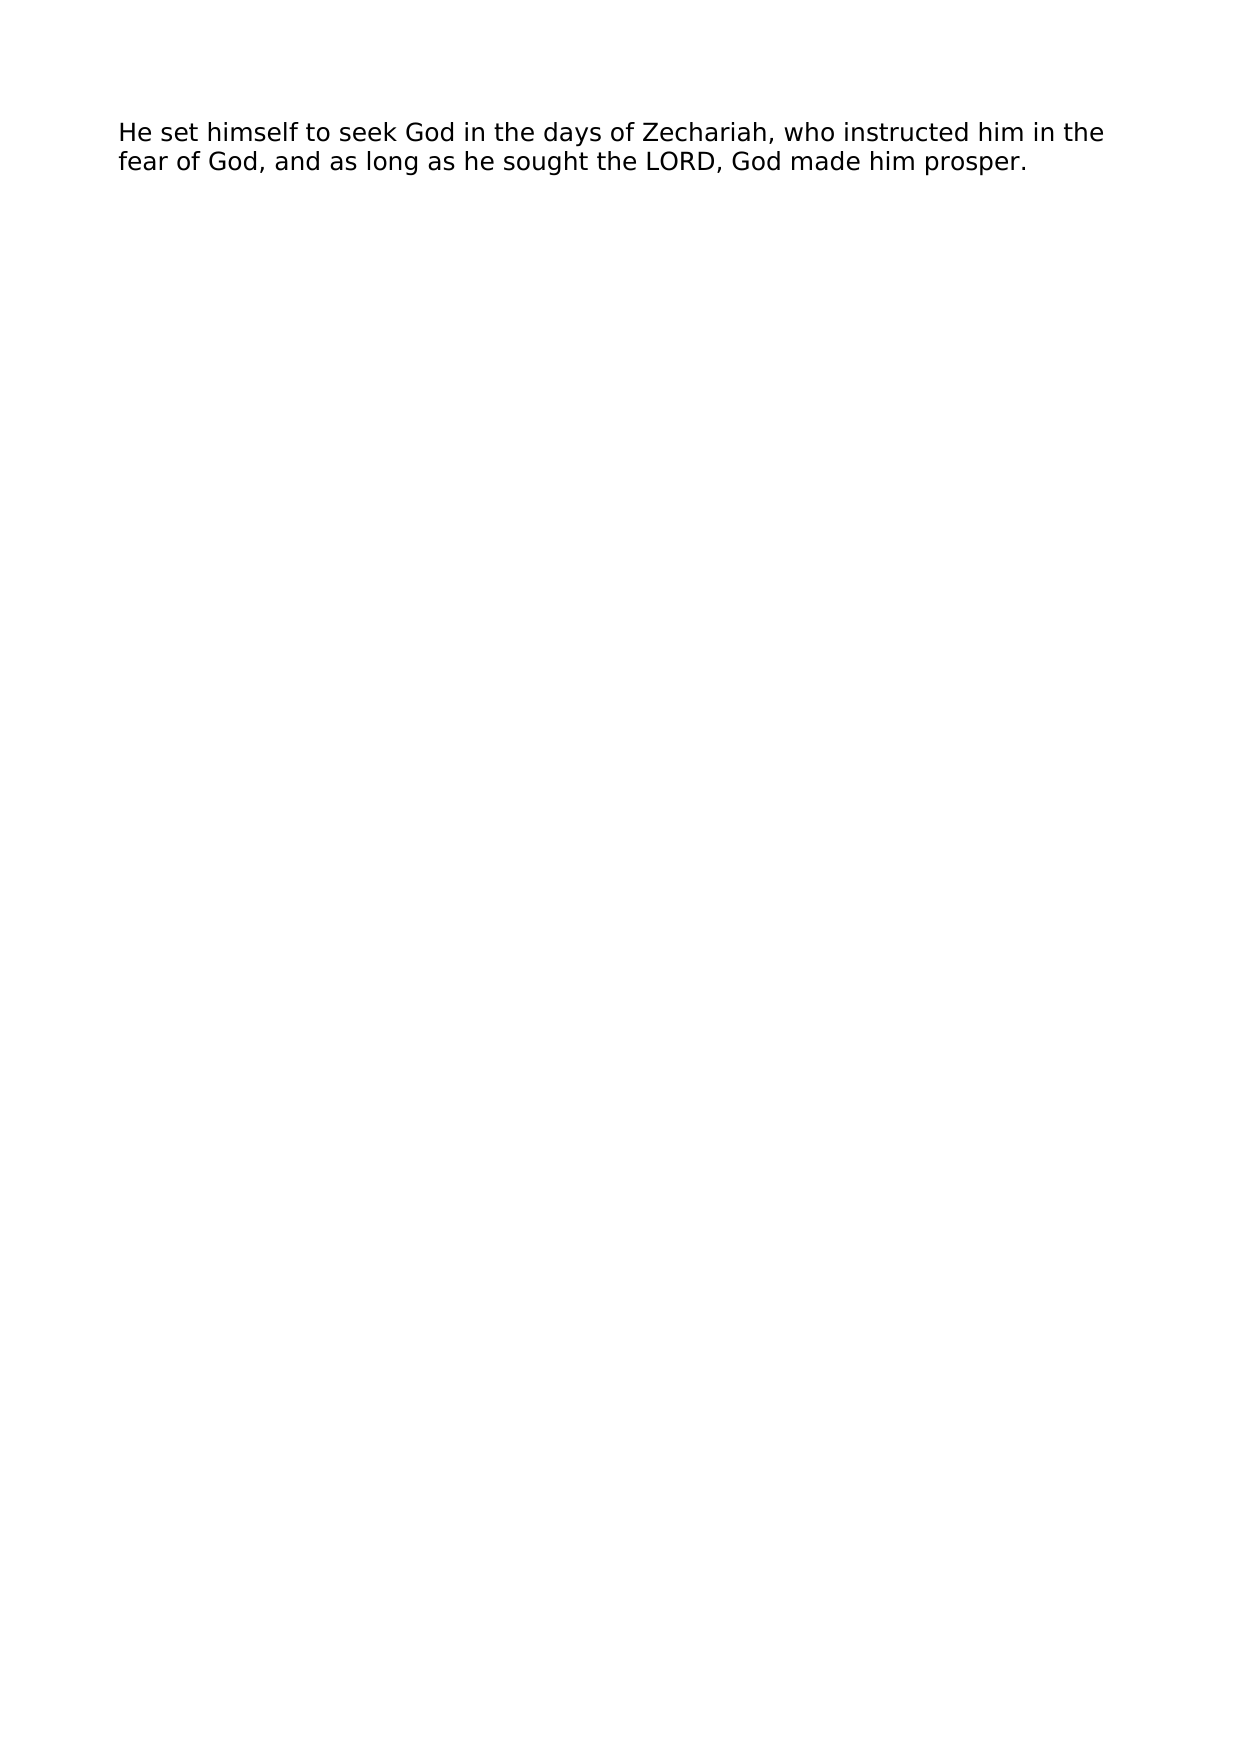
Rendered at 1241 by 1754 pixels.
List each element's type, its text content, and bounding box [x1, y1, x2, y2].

text He set himself to seek God in the days of Zechariah, who instructed him in the fear of God, and as long as he sought the LORD, God made him prosper. [118, 118, 1122, 176]
